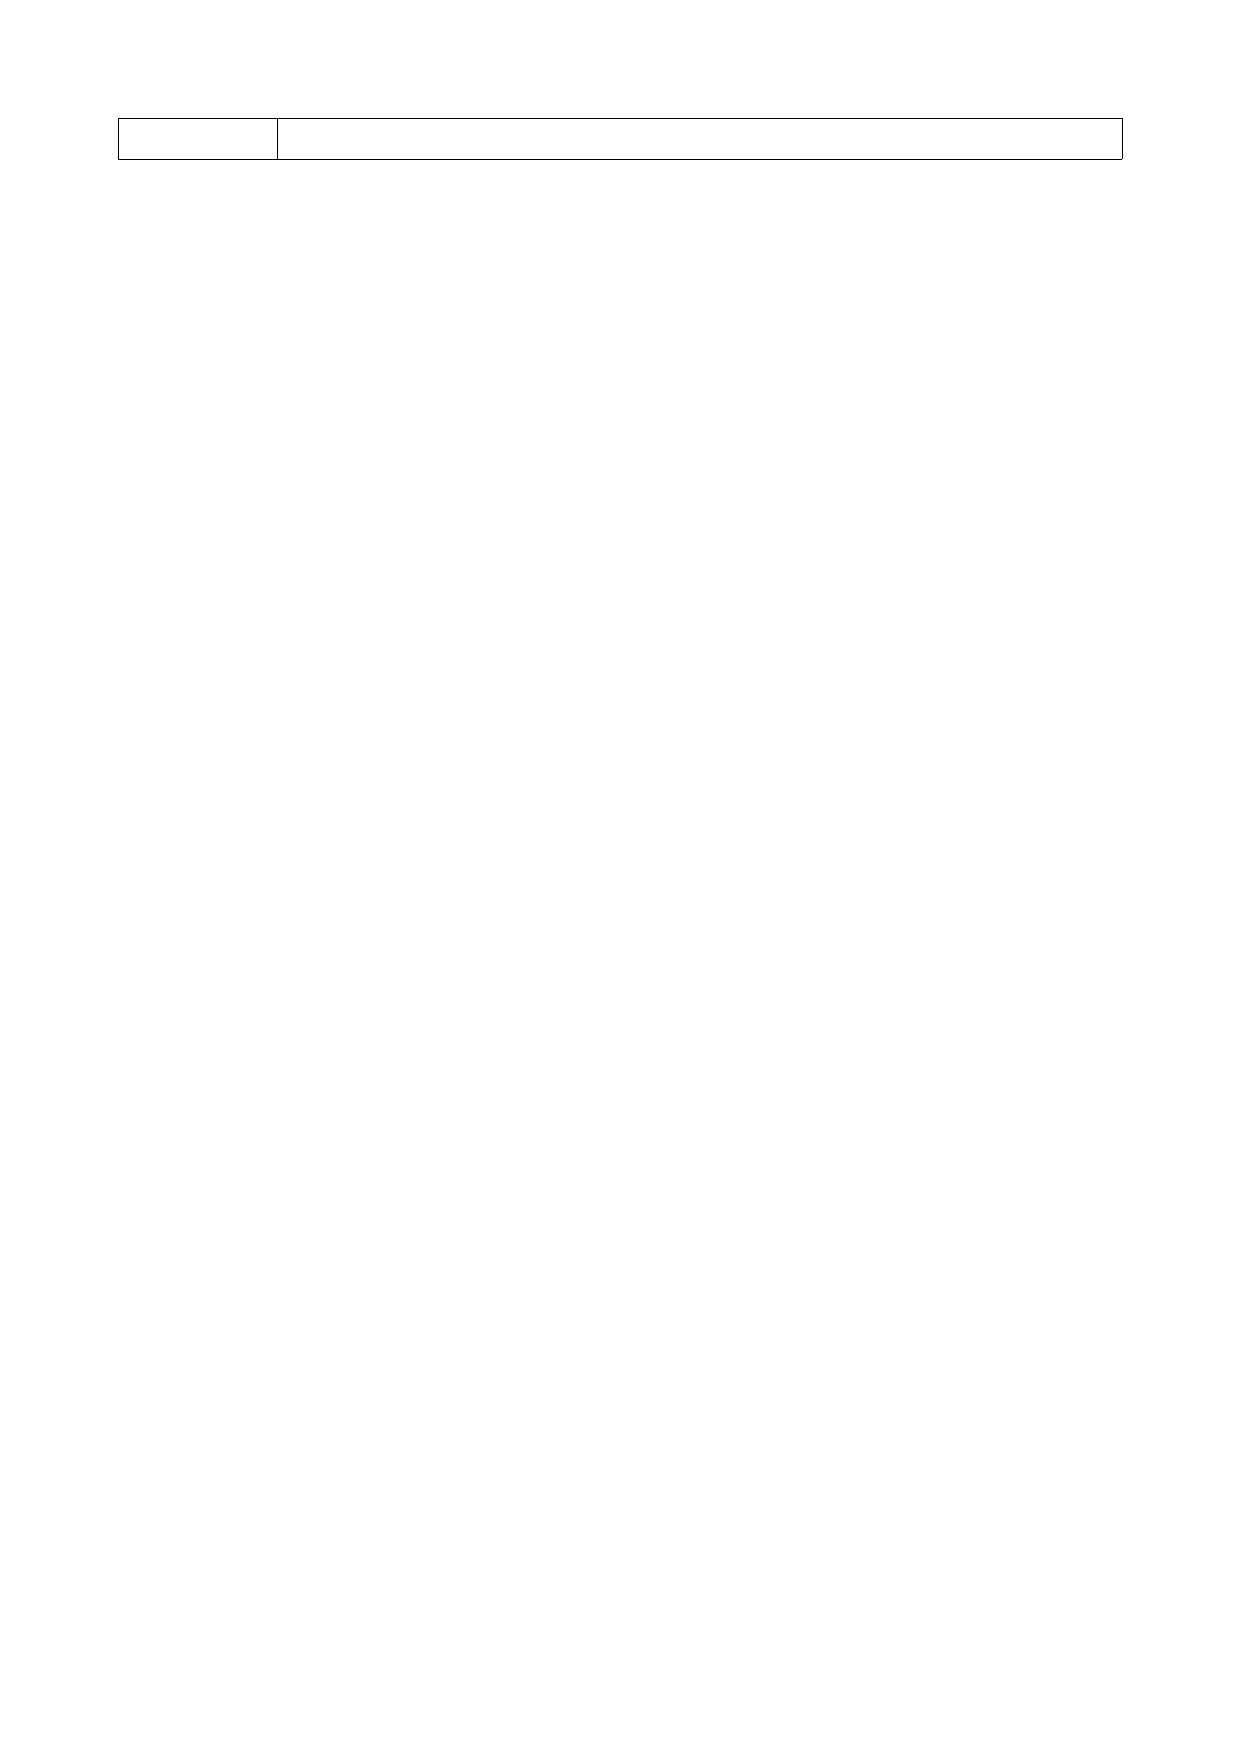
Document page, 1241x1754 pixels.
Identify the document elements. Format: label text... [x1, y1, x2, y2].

table_cell 承辦人： 機關首長或其授權人： [278, 119, 1122, 158]
table_cell 秘書處審核 [119, 119, 277, 158]
